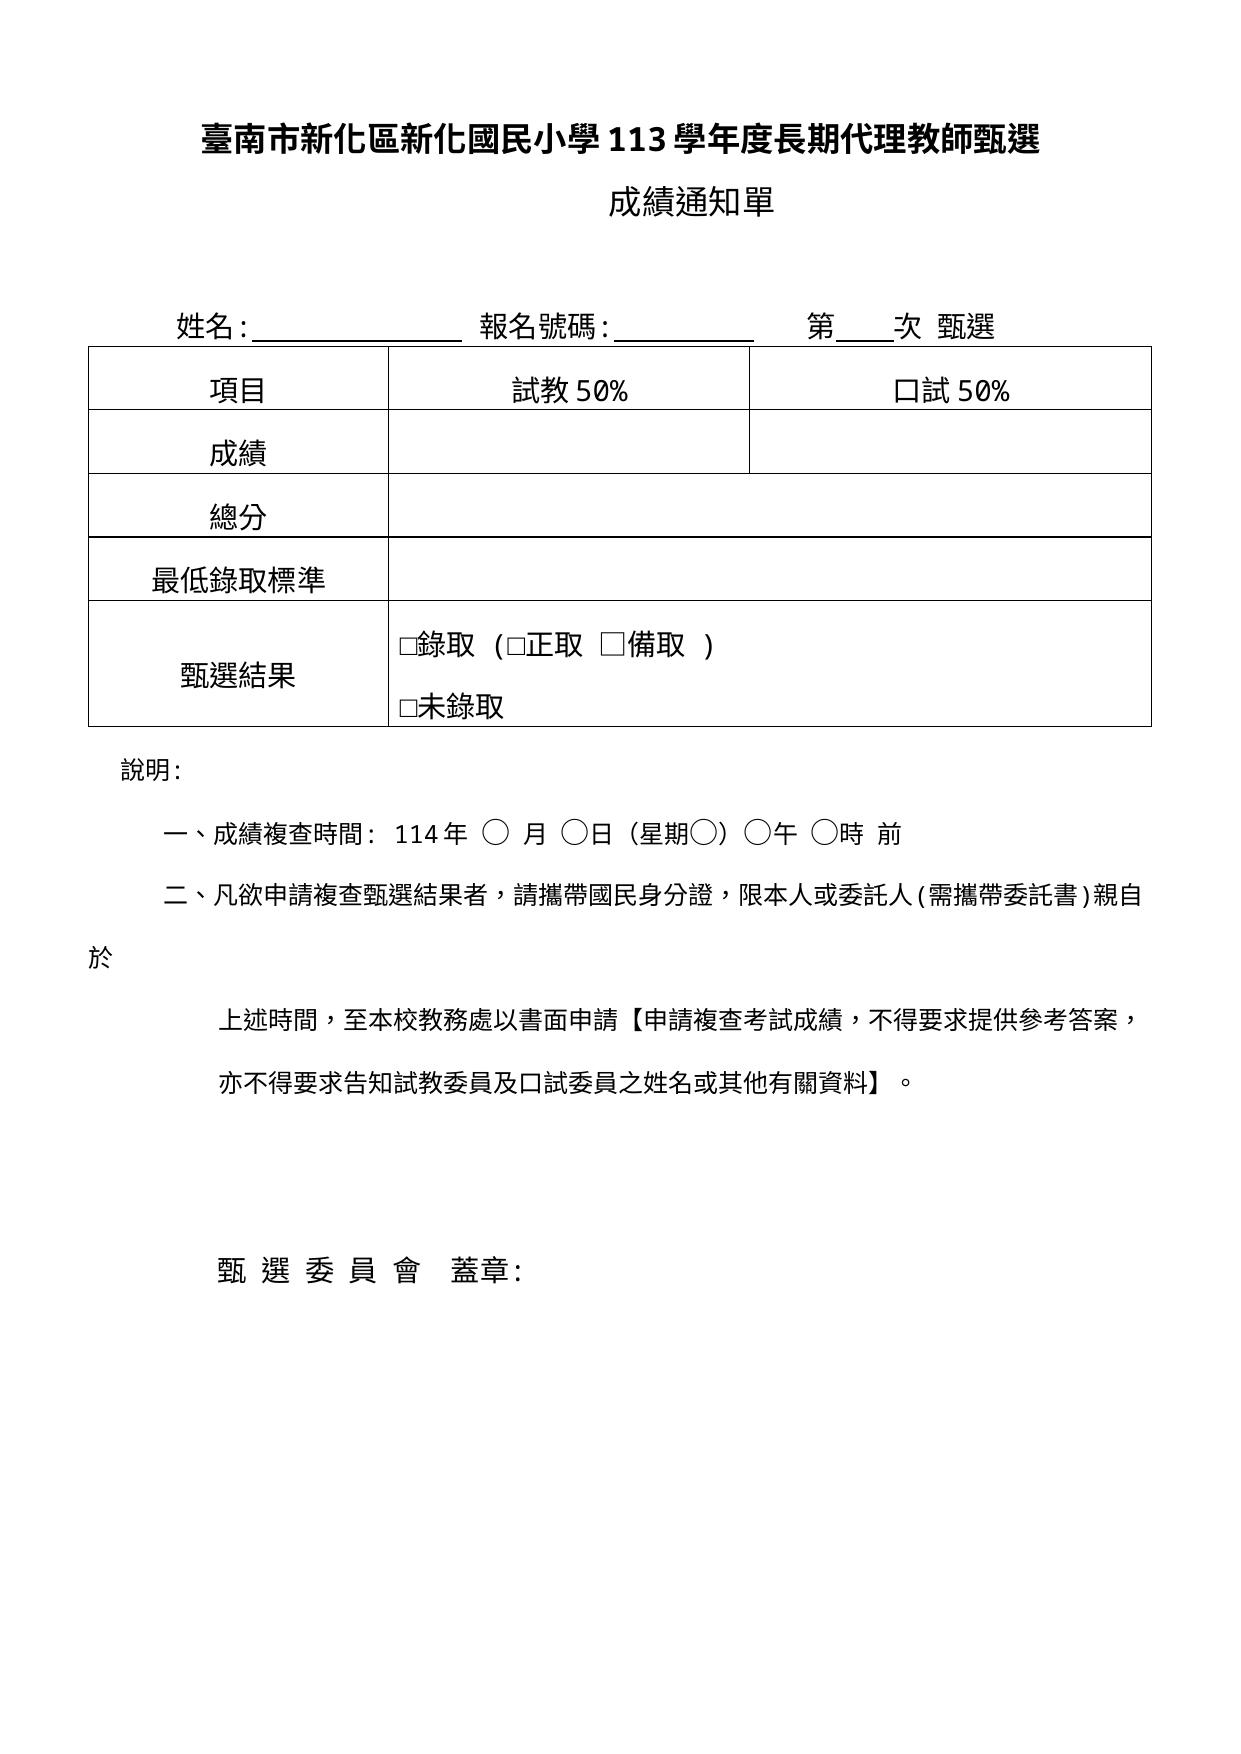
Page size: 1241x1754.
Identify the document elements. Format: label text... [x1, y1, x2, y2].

table_cell 甄選結果 [89, 601, 388, 726]
text 二、凡欲申請複查甄選結果者，請攜帶國民身分證，限本人或委託人(需攜帶委託書)親自於 [89, 852, 1152, 977]
table_cell 最低錄取標準 [89, 538, 388, 600]
text 說明: [89, 727, 1152, 789]
table_header 試教50% [389, 347, 749, 409]
text 一、成績複查時間: 114年 ○ 月 ○日（星期○）○午 ○時 前 [89, 789, 1152, 852]
text 臺南市新化區新化國民小學113學年度長期代理教師甄選 [89, 96, 1152, 158]
text 上述時間，至本校教務處以書面申請【申請複查考試成績，不得要求提供參考答案， [89, 977, 1152, 1039]
text 成績通知單 [89, 158, 1152, 221]
table_cell [389, 474, 1151, 536]
table_cell [389, 410, 749, 473]
table_header 口試50% [750, 347, 1151, 409]
table_cell □錄取 (□正取 □備取 ) □未錄取 [389, 601, 1151, 726]
table_cell [750, 410, 1151, 473]
text 亦不得要求告知試教委員及口試委員之姓名或其他有關資料】。 [89, 1039, 1152, 1102]
text 姓名: 報名號碼: 第 次 甄選 [89, 283, 1152, 346]
table_cell [389, 538, 1151, 600]
table_cell 成績 [89, 410, 388, 473]
table_cell 總分 [89, 474, 388, 536]
text 甄 選 委 員 會 蓋章: [100, 1227, 1152, 1289]
table_header 項目 [89, 347, 388, 409]
